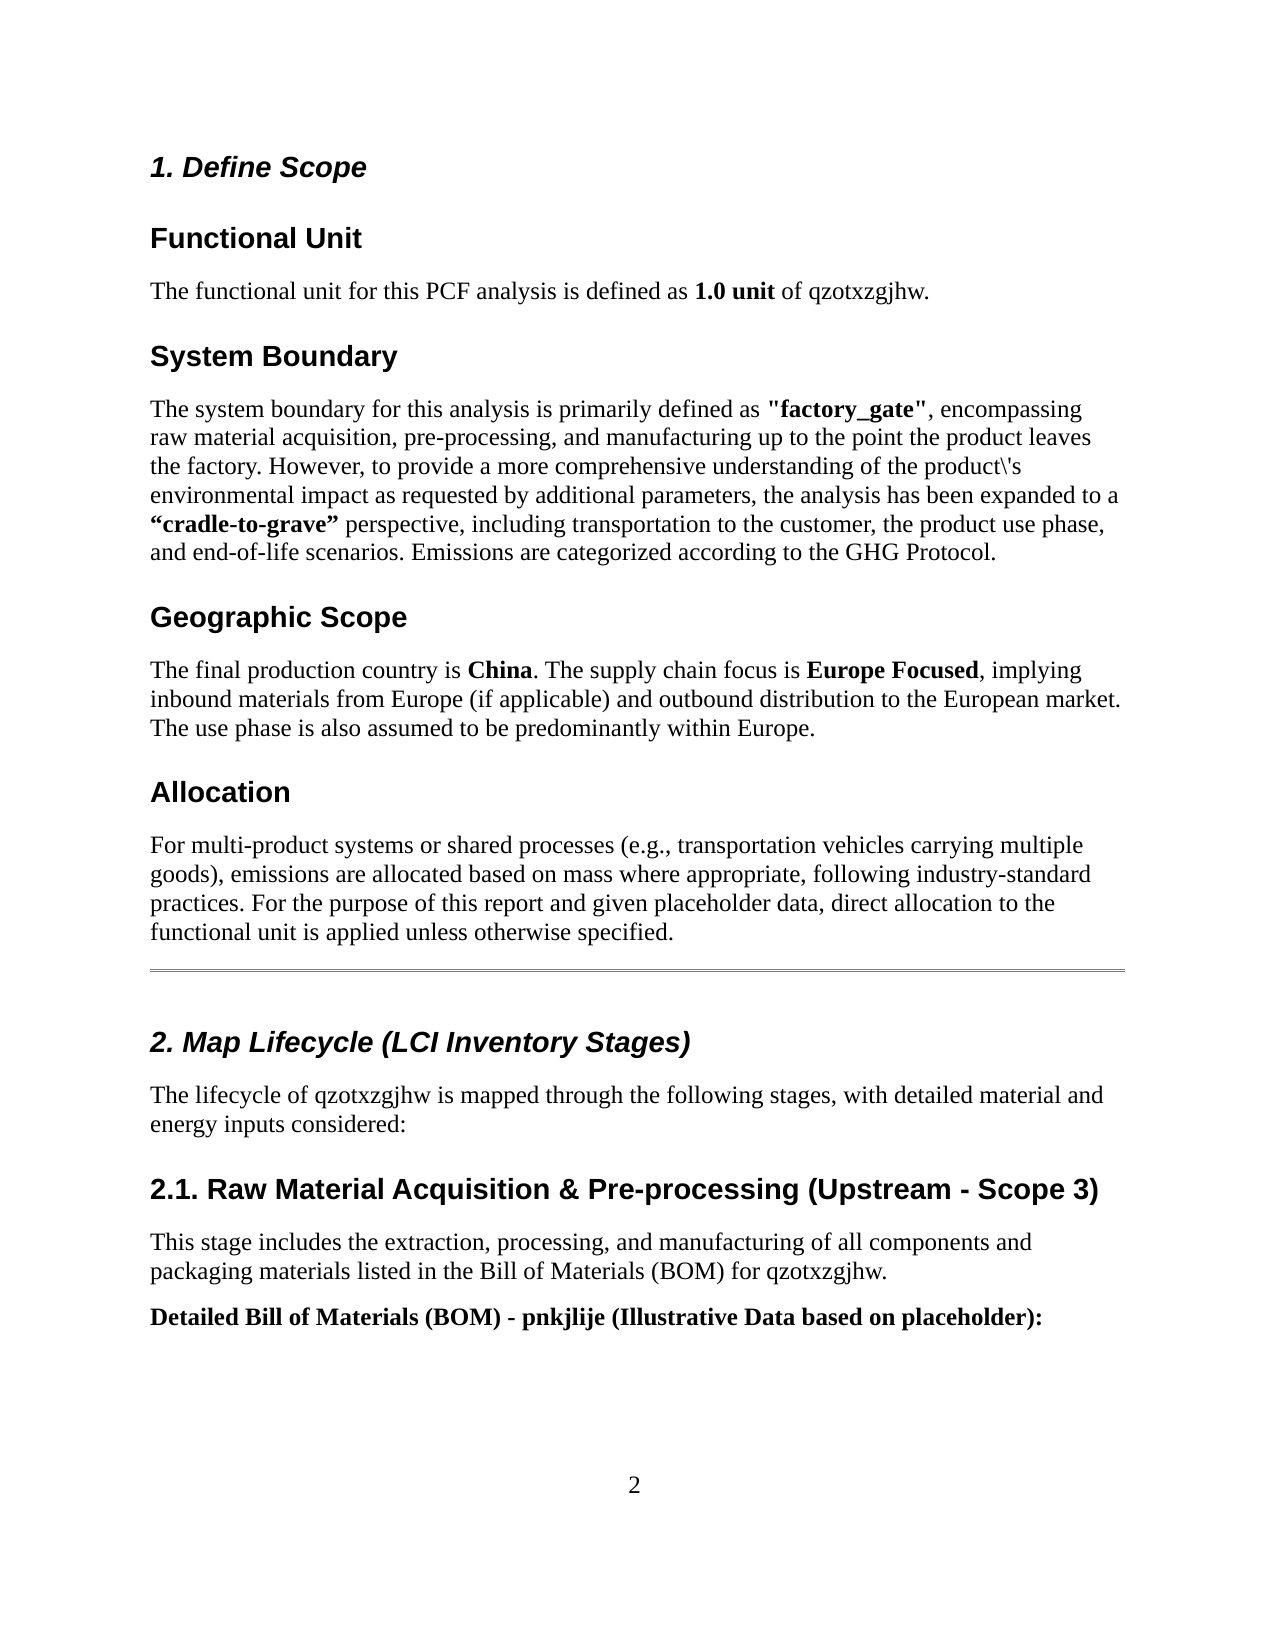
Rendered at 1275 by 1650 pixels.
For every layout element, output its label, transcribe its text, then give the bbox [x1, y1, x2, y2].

subtitle 2.1. Raw Material Acquisition & Pre-processing (Upstream - Scope 3) [150, 1172, 1125, 1206]
text For multi-product systems or shared processes (e.g., transportation vehicles carrying multiple goods), emissions are allocated based on mass where appropriate, following industry-standard practices. For the purpose of this report and given placeholder data, direct allocation to the functional unit is applied unless otherwise specified. [150, 830, 1125, 945]
subtitle 1. Define Scope [150, 150, 1125, 183]
text The system boundary for this analysis is primarily defined as "factory_gate", encompassing raw material acquisition, pre-processing, and manufacturing up to the point the product leaves the factory. However, to provide a more comprehensive understanding of the product\'s environmental impact as requested by additional parameters, the analysis has been expanded to a “cradle-to-grave” perspective, including transportation to the customer, the product use phase, and end-of-life scenarios. Emissions are categorized according to the GHG Protocol. [150, 394, 1125, 566]
text The functional unit for this PCF analysis is defined as 1.0 unit of qzotxzgjhw. [150, 276, 1125, 305]
subtitle Allocation [150, 775, 1125, 809]
subtitle Geographic Scope [150, 600, 1125, 634]
subtitle 2. Map Lifecycle (LCI Inventory Stages) [150, 1026, 1125, 1059]
subtitle Functional Unit [150, 221, 1125, 254]
text The final production country is China. The supply chain focus is Europe Focused, implying inbound materials from Europe (if applicable) and outbound distribution to the European market. The use phase is also assumed to be predominantly within Europe. [150, 655, 1125, 741]
text The lifecycle of qzotxzgjhw is mapped through the following stages, with detailed material and energy inputs considered: [150, 1081, 1125, 1138]
text Detailed Bill of Materials (BOM) - pnkjlije (Illustrative Data based on placeholder): [150, 1302, 1125, 1331]
subtitle System Boundary [150, 339, 1125, 372]
text This stage includes the extraction, processing, and manufacturing of all components and packaging materials listed in the Bill of Materials (BOM) for qzotxzgjhw. [150, 1227, 1125, 1284]
